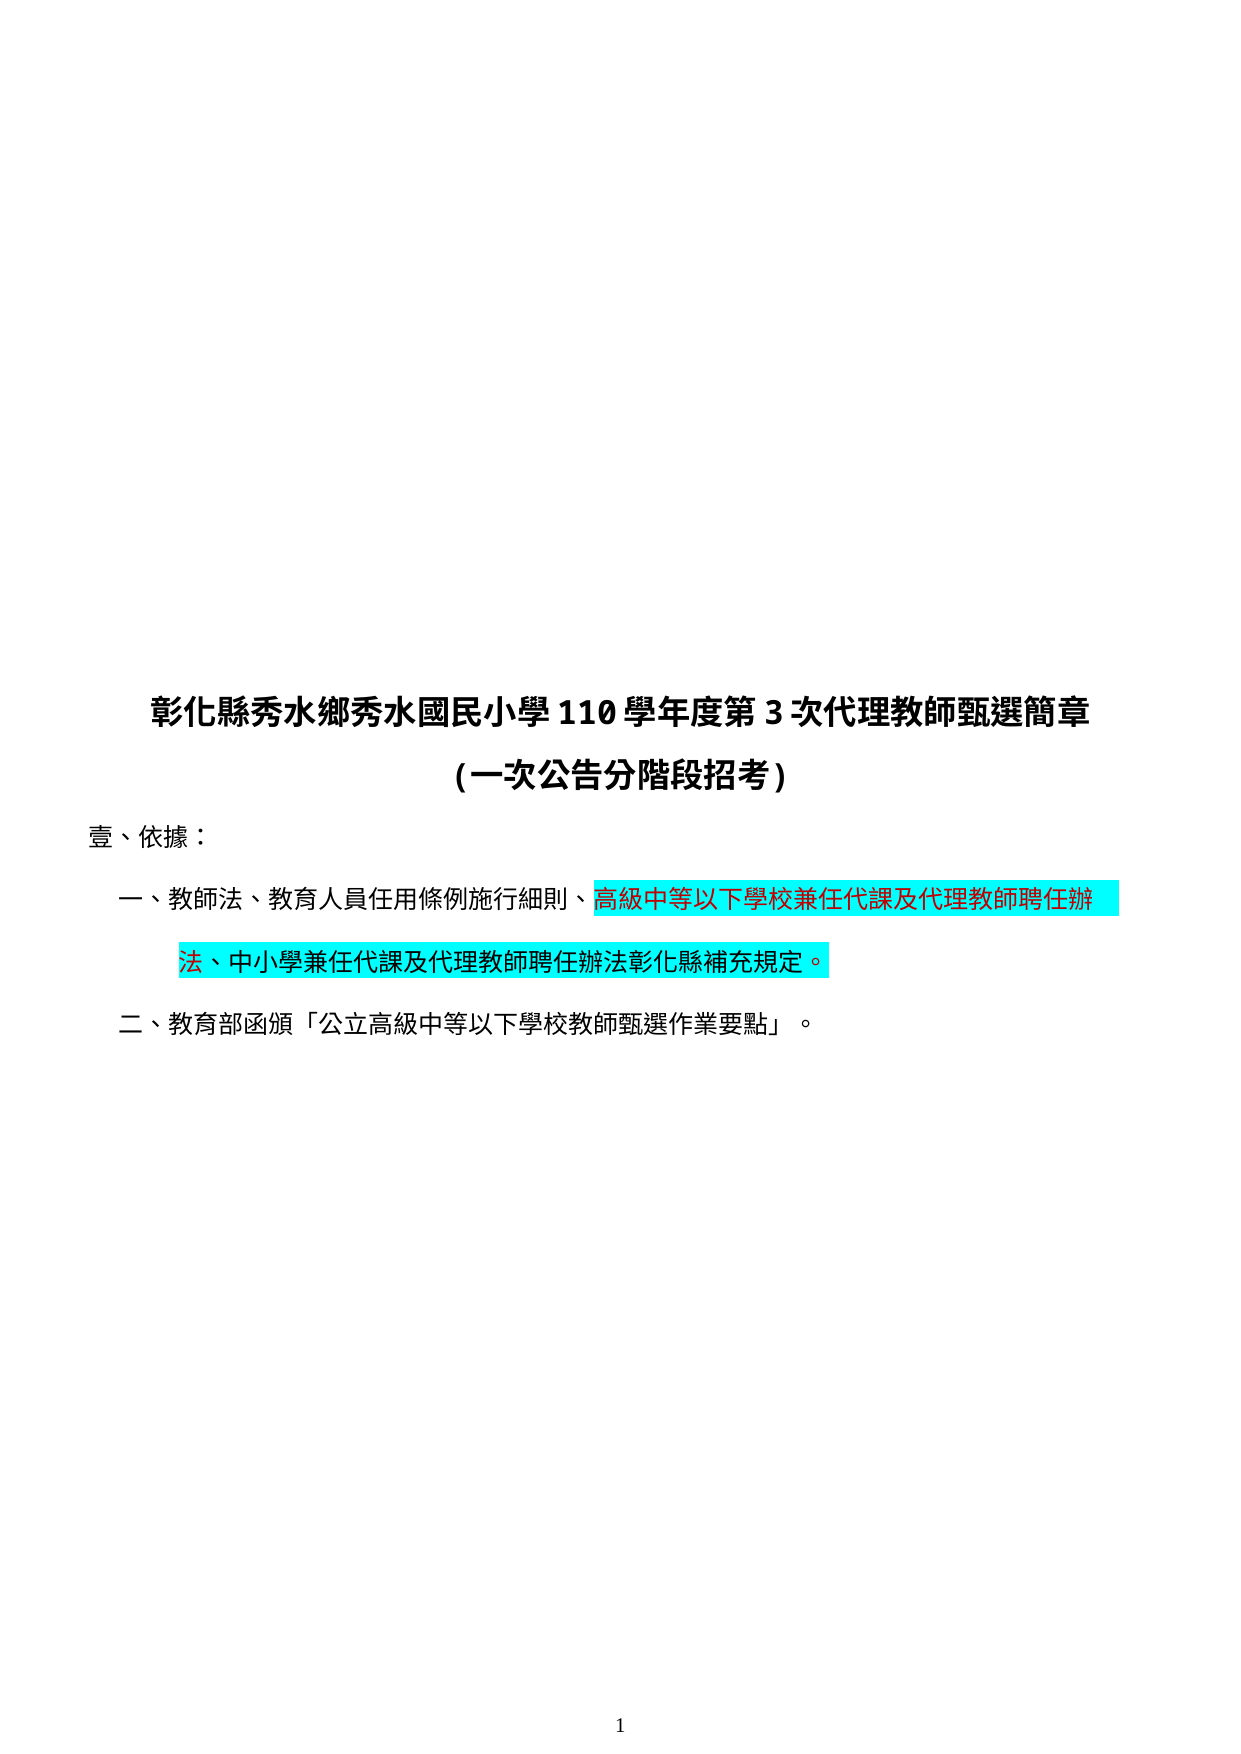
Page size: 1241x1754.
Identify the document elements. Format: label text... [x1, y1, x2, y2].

text 二、教育部函頒「公立高級中等以下學校教師甄選作業要點」。 [89, 981, 1152, 1044]
text 法、中小學兼任代課及代理教師聘任辦法彰化縣補充規定。 [89, 919, 1152, 981]
text 彰化縣秀水鄉秀水國民小學110學年度第3次代理教師甄選簡章 [89, 669, 1152, 731]
text (一次公告分階段招考) [89, 731, 1152, 794]
text 一、教師法、教育人員任用條例施行細則、高級中等以下學校兼任代課及代理教師聘任辦 [89, 856, 1152, 919]
text 壹、依據： [89, 794, 1152, 856]
